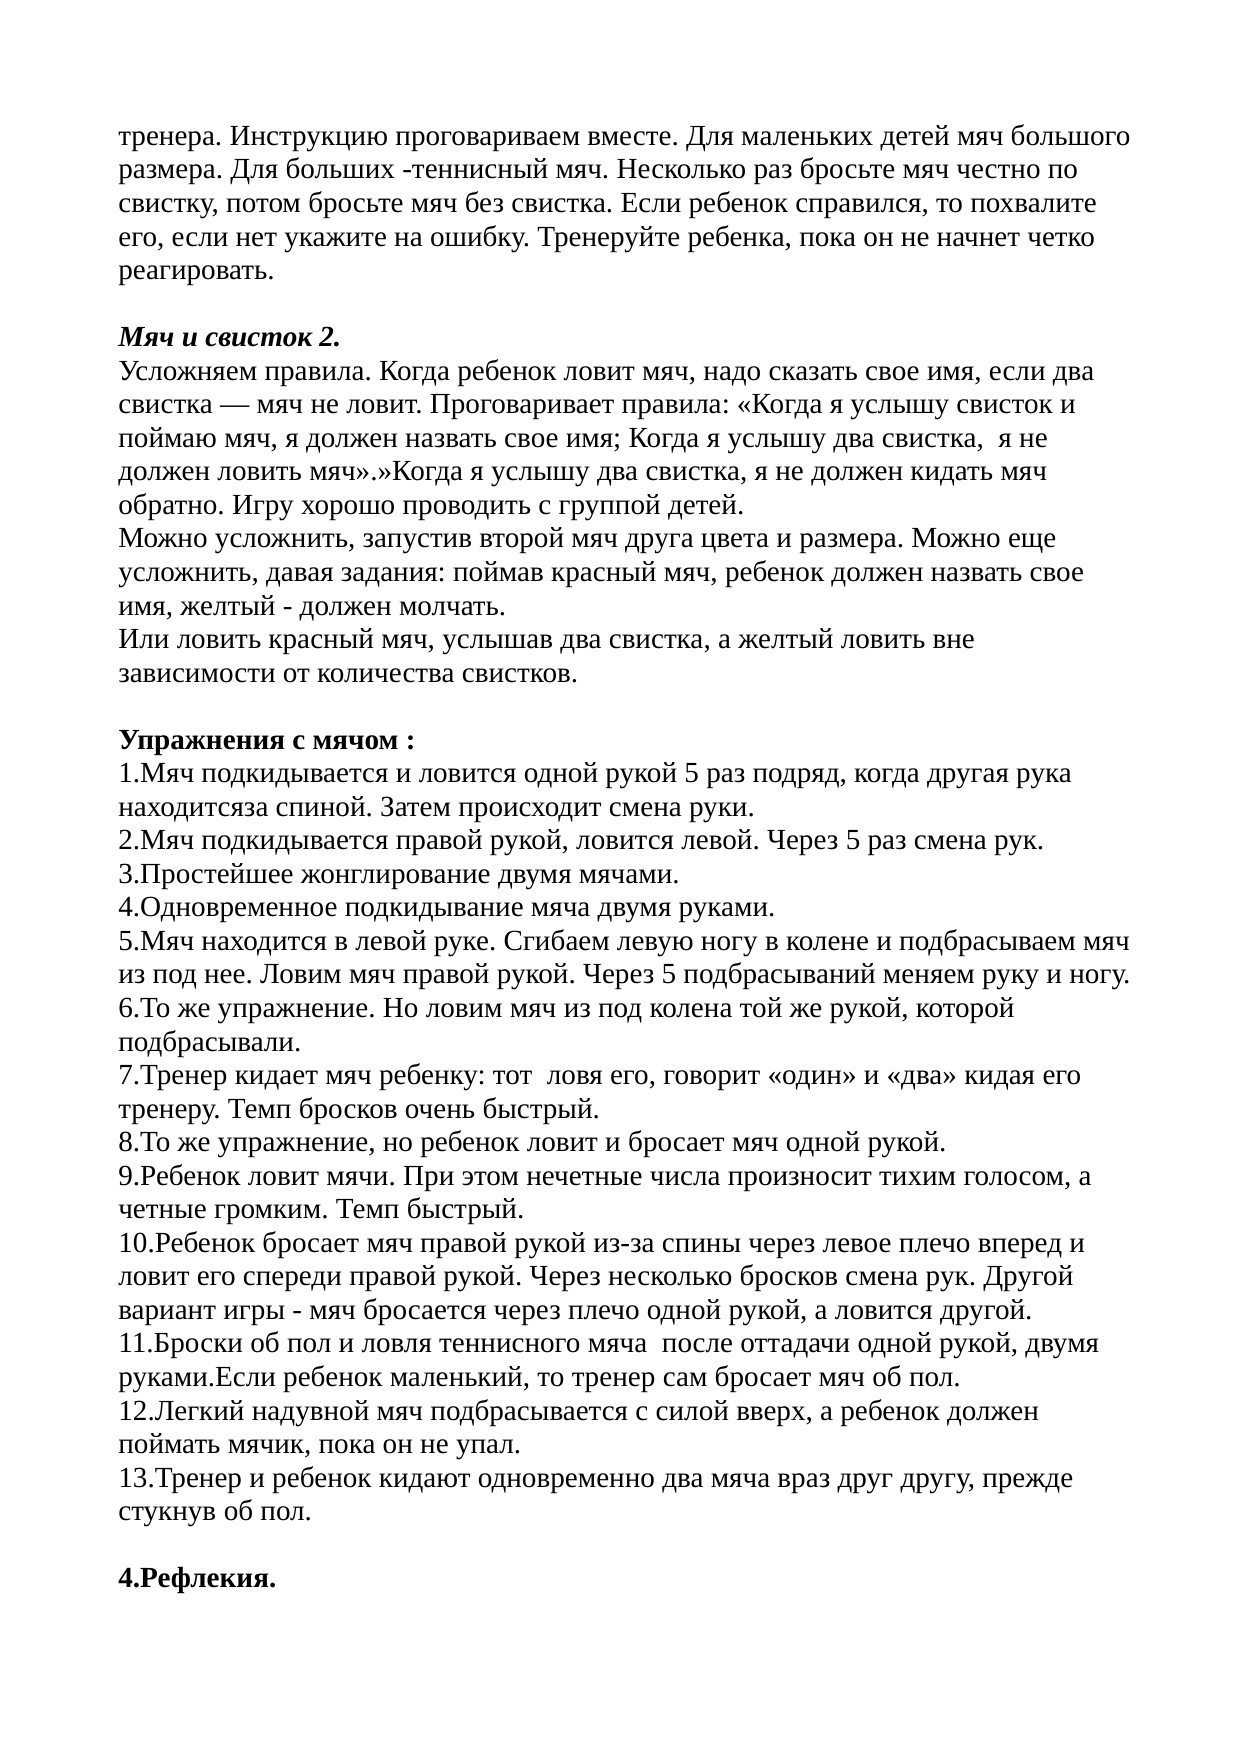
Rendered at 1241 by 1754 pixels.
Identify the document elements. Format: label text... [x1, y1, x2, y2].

text тренера. Инструкцию проговариваем вместе. Для маленьких детей мяч большого размера. Для больших -теннисный мяч. Несколько раз бросьте мяч честно по свистку, потом бросьте мяч без свистка. Если ребенок справился, то похвалите его, если нет укажите на ошибку. Тренеруйте ребенка, пока он не начнет четко реагировать. [118, 118, 1134, 286]
text 5.Мяч находится в левой руке. Сгибаем левую ногу в колене и подбрасываем мяч из под нее. Ловим мяч правой рукой. Через 5 подбрасываний меняем руку и ногу. [118, 923, 1134, 990]
text 9.Ребенок ловит мячи. При этом нечетные числа произносит тихим голосом, а четные громким. Темп быстрый. [118, 1158, 1134, 1225]
text Усложняем правила. Когда ребенок ловит мяч, надо сказать свое имя, если два свистка — мяч не ловит. Проговаривает правила: «Когда я услышу свисток и поймаю мяч, я должен назвать свое имя; Когда я услышу два свистка, я не должен ловить мяч».»Когда я услышу два свистка, я не должен кидать мяч обратно. Игру хорошо проводить с группой детей. [118, 353, 1134, 521]
text Мяч и свисток 2. [118, 319, 1134, 353]
text 3.Простейшее жонглирование двумя мячами. [118, 856, 1134, 889]
text 12.Легкий надувной мяч подбрасывается с силой вверх, а ребенок должен поймать мячик, пока он не упал. [118, 1393, 1134, 1460]
text 2.Мяч подкидывается правой рукой, ловится левой. Через 5 раз смена рук. [118, 822, 1134, 856]
text Или ловить красный мяч, услышав два свистка, а желтый ловить вне зависимости от количества свистков. [118, 621, 1134, 688]
text 4.Одновременное подкидывание мяча двумя руками. [118, 889, 1134, 923]
text 4.Рефлекия. [118, 1560, 1134, 1594]
text 10.Ребенок бросает мяч правой рукой из-за спины через левое плечо вперед и ловит его спереди правой рукой. Через несколько бросков смена рук. Другой вариант игры - мяч бросается через плечо одной рукой, а ловится другой. [118, 1225, 1134, 1326]
text 11.Броски об пол и ловля теннисного мяча после оттадачи одной рукой, двумя руками.Если ребенок маленький, то тренер сам бросает мяч об пол. [118, 1326, 1134, 1393]
text 1.Мяч подкидывается и ловится одной рукой 5 раз подряд, когда другая рука находитсяза спиной. Затем происходит смена руки. [118, 755, 1134, 822]
text 6.То же упражнение. Но ловим мяч из под колена той же рукой, которой подбрасывали. [118, 990, 1134, 1057]
text 7.Тренер кидает мяч ребенку: тот ловя его, говорит «один» и «два» кидая его тренеру. Темп бросков очень быстрый. [118, 1057, 1134, 1124]
text Можно усложнить, запустив второй мяч друга цвета и размера. Можно еще усложнить, давая задания: поймав красный мяч, ребенок должен назвать свое имя, желтый - должен молчать. [118, 521, 1134, 621]
text Упражнения с мячом : [118, 722, 1134, 755]
text 13.Тренер и ребенок кидают одновременно два мяча враз друг другу, прежде стукнув об пол. [118, 1460, 1134, 1527]
text 8.То же упражнение, но ребенок ловит и бросает мяч одной рукой. [118, 1124, 1134, 1158]
